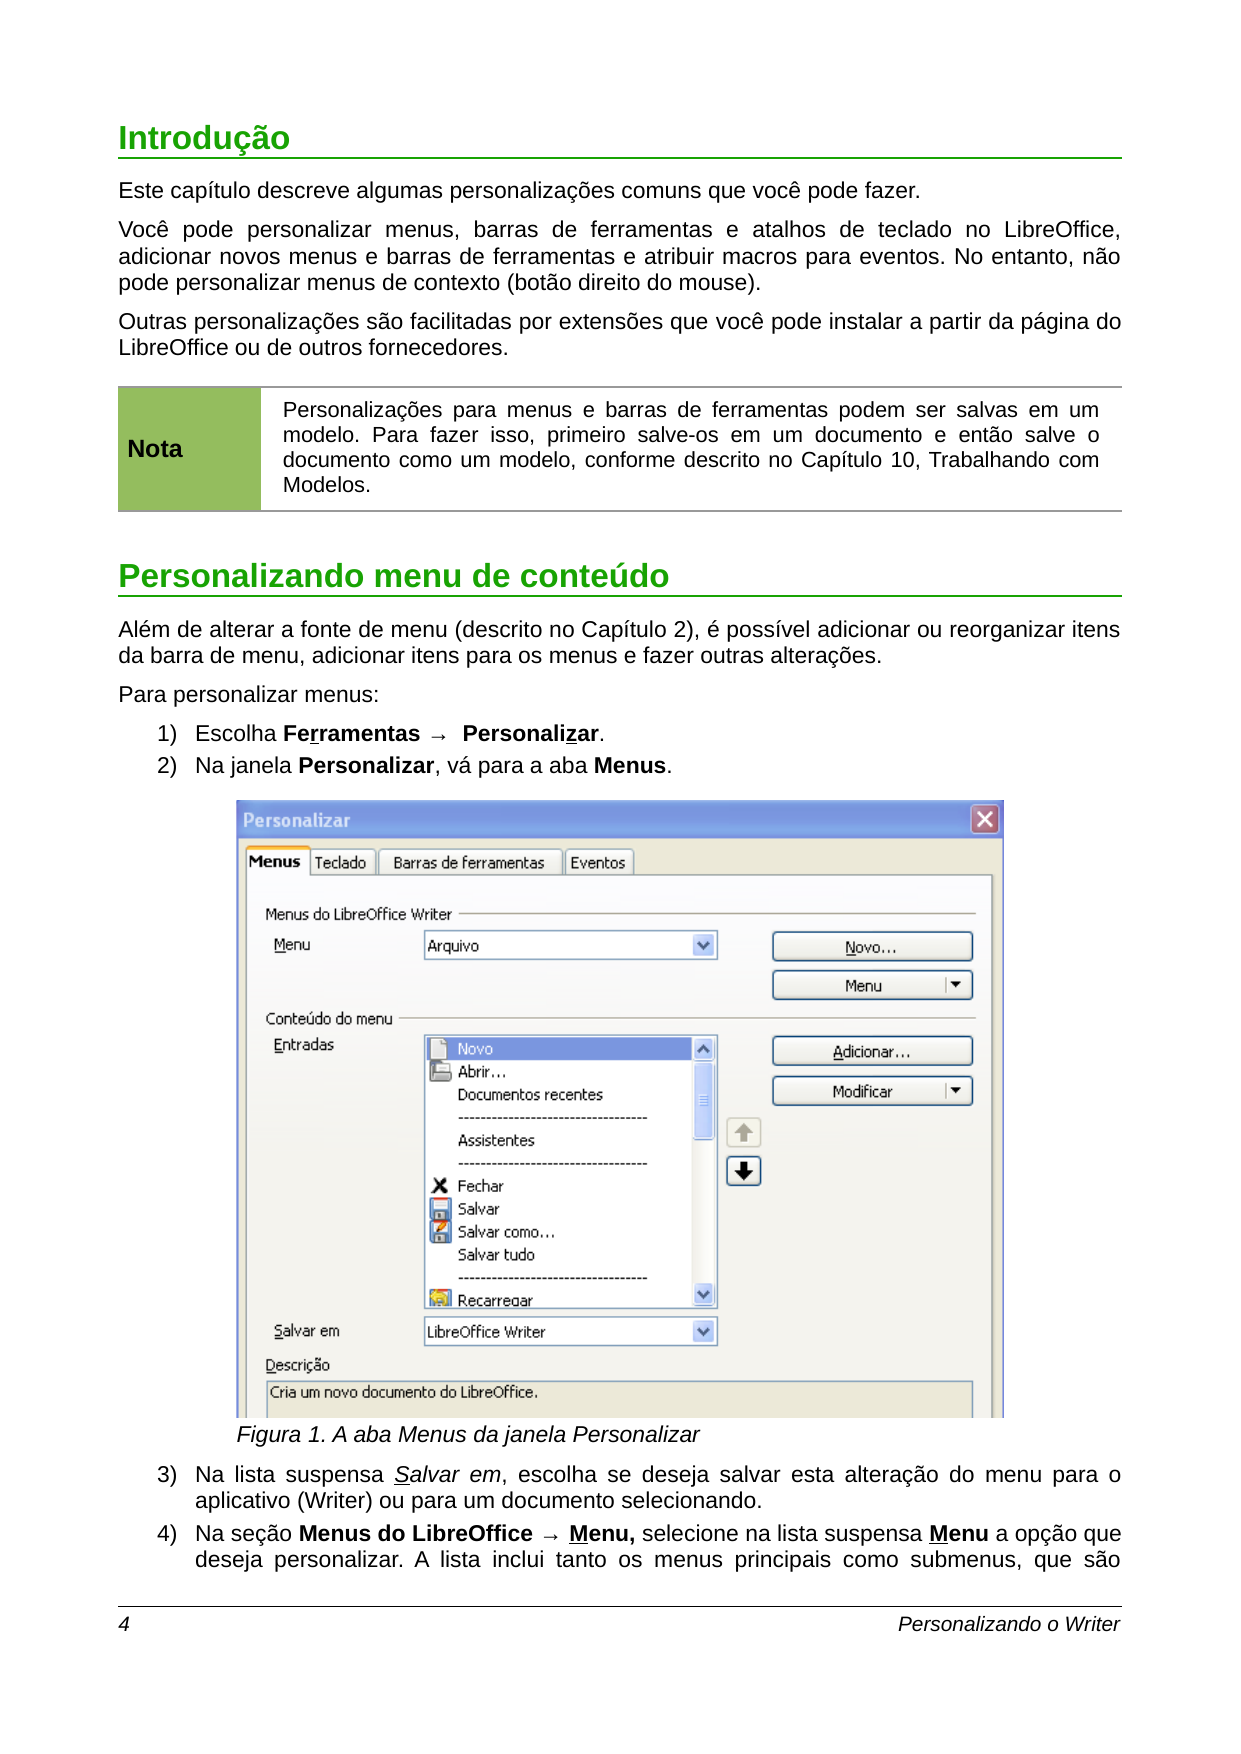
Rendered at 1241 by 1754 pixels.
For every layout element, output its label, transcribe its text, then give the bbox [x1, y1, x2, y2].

list Na janela Personalizar, vá para a aba Menus. [177, 752, 1122, 779]
text Outras personalizações são facilitadas por extensões que você pode instalar a partir da página do LibreOffice ou de outros fornecedores. [118, 308, 1122, 361]
text Você pode personalizar menus, barras de ferramentas e atalhos de teclado no LibreOffice, adicionar novos menus e barras de ferramentas e atribuir macros para eventos. No entanto, não pode personalizar menus de contexto (botão direito do mouse). [118, 216, 1122, 295]
table_header Nota [118, 388, 261, 510]
subtitle Introdução [118, 118, 1122, 157]
table_header Personalizações para menus e barras de ferramentas podem ser salvas em um modelo. Para fazer isso, primeiro salve-os em um documento e então salve o documento como um modelo, conforme descrito no Capítulo 10, Trabalhando com Modelos. [261, 388, 1122, 510]
list Escolha Ferramentas → Personalizar. [177, 720, 1122, 746]
list Na seção Menus do LibreOffice → Menu, selecione na lista suspensa Menu a opção que deseja personalizar. A lista inclui tanto os menus principais como submenus, que são [177, 1520, 1122, 1573]
text Além de alterar a fonte de menu (descrito no Capítulo 2), é possível adicionar ou reorganizar itens da barra de menu, adicionar itens para os menus e fazer outras alterações. [118, 616, 1122, 668]
picture [236, 800, 1004, 1418]
subtitle Personalizando menu de conteúdo [118, 556, 1122, 595]
text Para personalizar menus: [118, 681, 1122, 707]
text Este capítulo descreve algumas personalizações comuns que você pode fazer. [118, 177, 1122, 204]
list Na lista suspensa Salvar em, escolha se deseja salvar esta alteração do menu para o aplicativo (Writer) ou para um documento selecionando. [177, 1461, 1122, 1514]
text Figura 1. A aba Menus da janela Personalizar [236, 1418, 1004, 1447]
